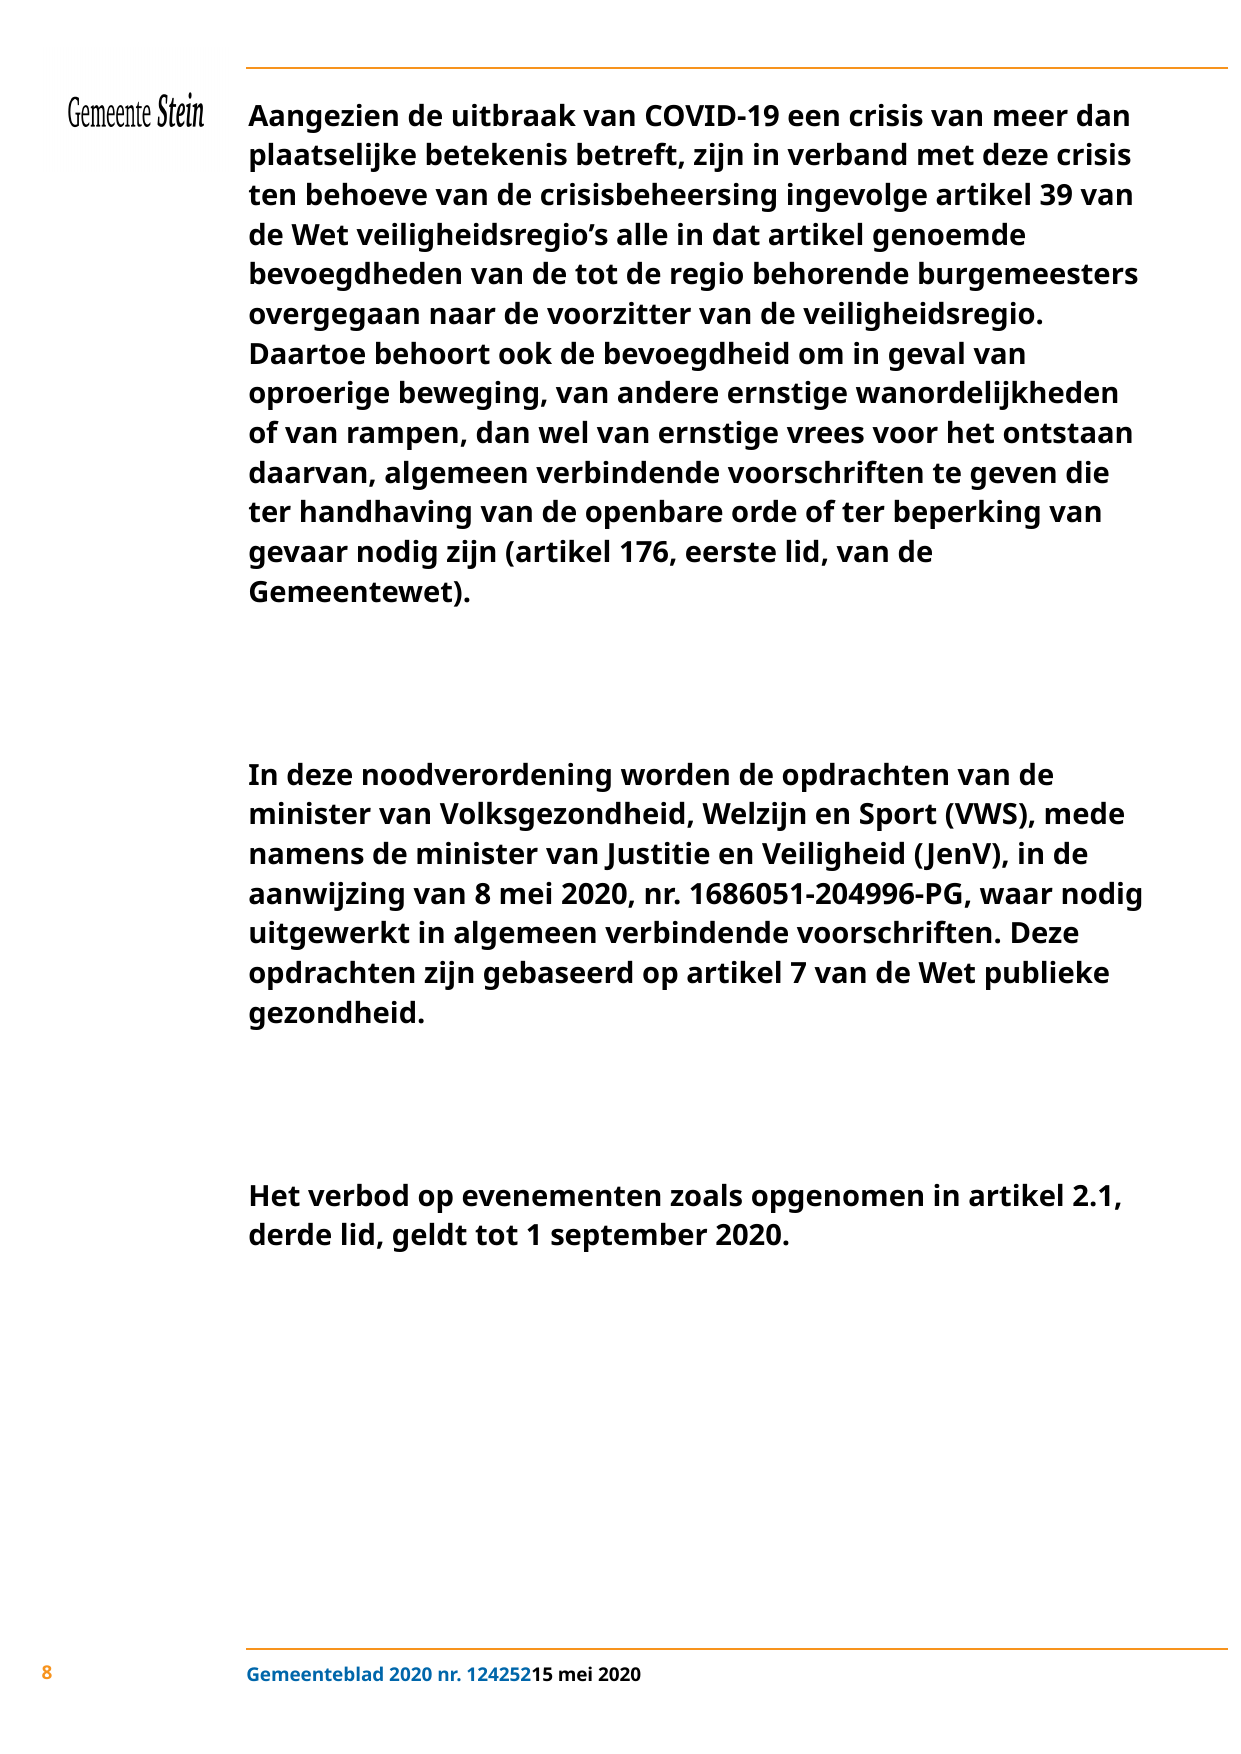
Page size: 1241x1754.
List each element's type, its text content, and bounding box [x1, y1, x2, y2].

text In deze noodverordening worden de opdrachten van de minister van Volksgezondheid, Welzijn en Sport (VWS), mede namens de minister van Justitie en Veiligheid (JenV), in de aanwijzing van 8 mei 2020, nr. 1686051-204996-PG, waar nodig uitgewerkt in algemeen verbindende voorschriften. Deze opdrachten zijn gebaseerd op artikel 7 van de Wet publieke gezondheid. [248, 754, 1152, 1032]
text Het verbod op evenementen zoals opgenomen in artikel 2.1, derde lid, geldt tot 1 september 2020. [248, 1175, 1152, 1254]
picture [41, 47, 231, 172]
text Aangezien de uitbraak van COVID-19 een crisis van meer dan plaatselijke betekenis betreft, zijn in verband met deze crisis ten behoeve van de crisisbeheersing ingevolge artikel 39 van de Wet veiligheidsregio’s alle in dat artikel genoemde bevoegdheden van de tot de regio behorende burgemeesters overgegaan naar de voorzitter van de veiligheidsregio. Daartoe behoort ook de bevoegdheid om in geval van oproerige beweging, van andere ernstige wanordelijkheden of van rampen, dan wel van ernstige vrees voor het ontstaan daarvan, algemeen verbindende voorschriften te geven die ter handhaving van de openbare orde of ter beperking van gevaar nodig zijn (artikel 176, eerste lid, van de Gemeentewet). [248, 95, 1152, 611]
